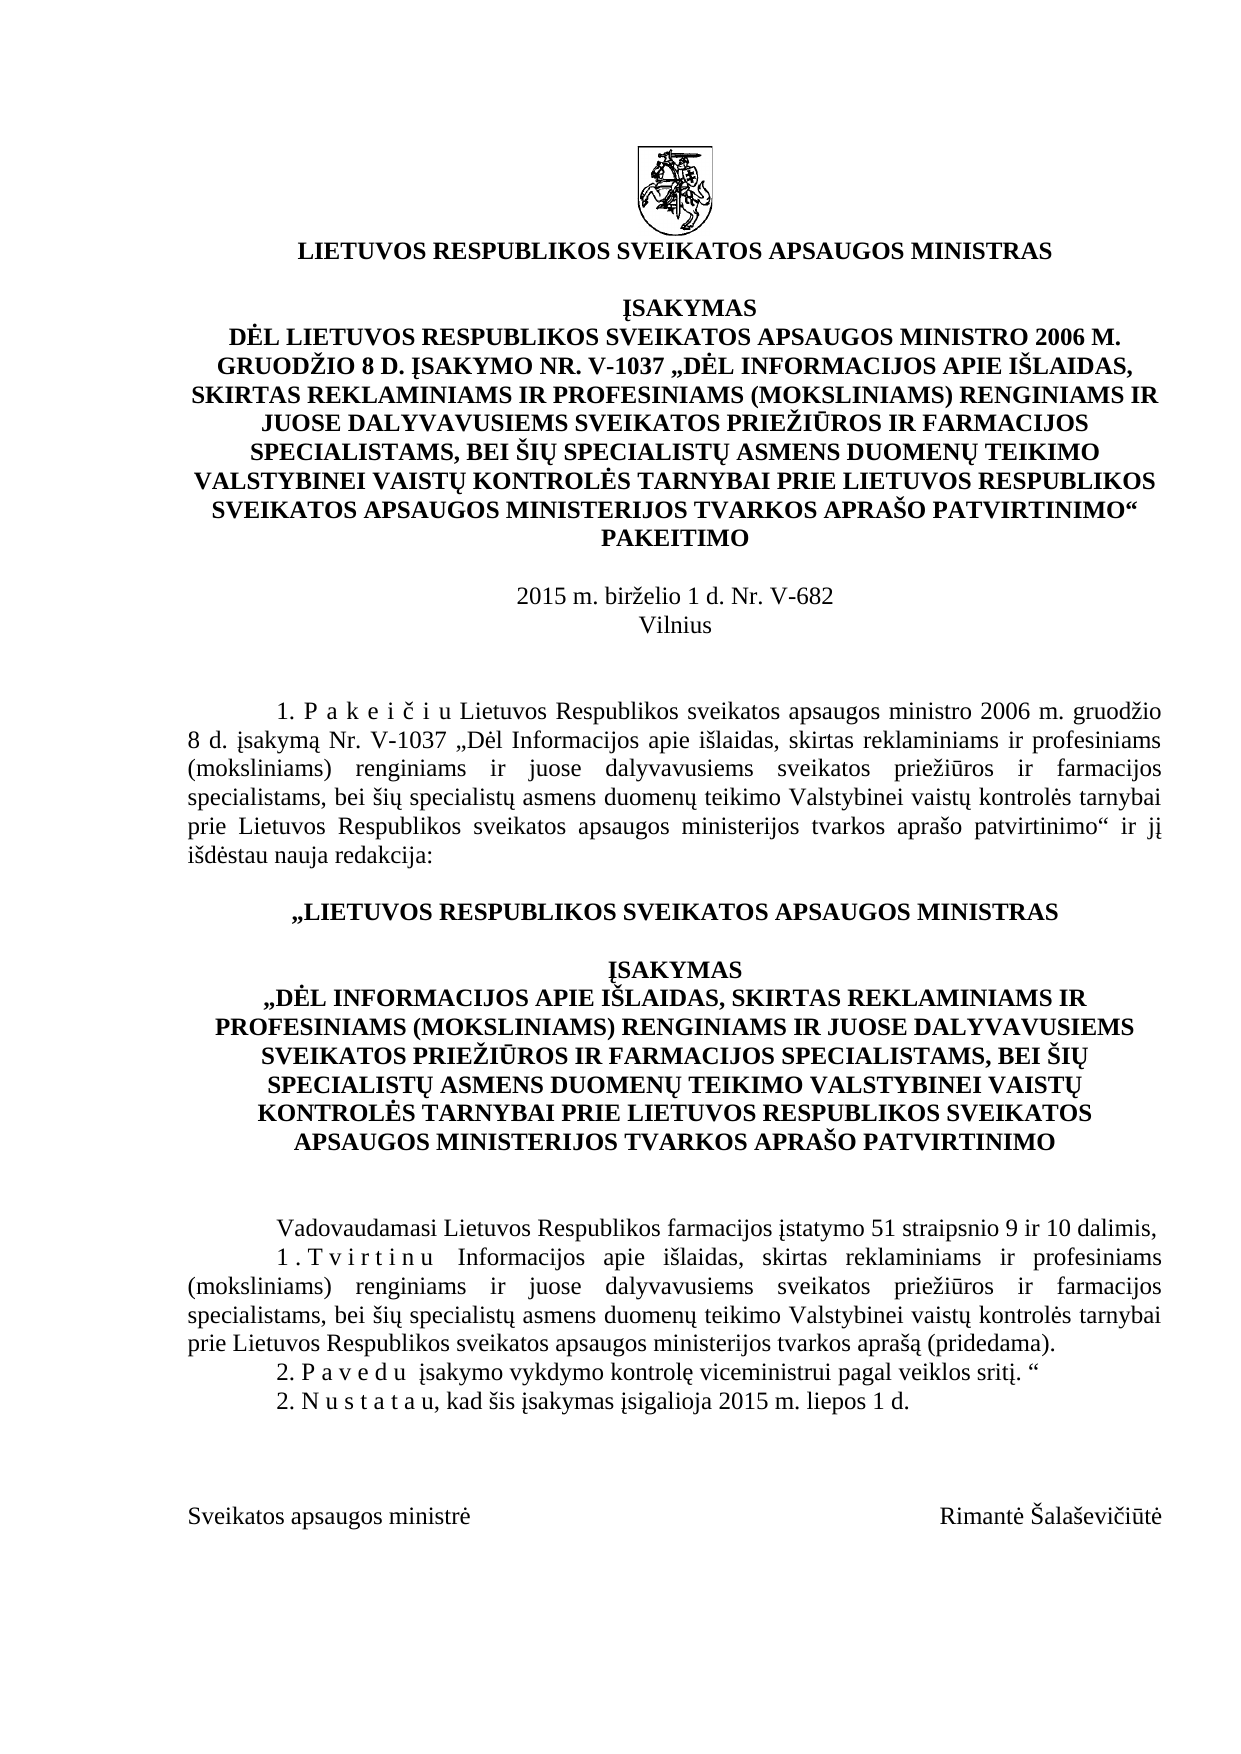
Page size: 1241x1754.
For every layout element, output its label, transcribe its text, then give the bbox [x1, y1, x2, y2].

text LIETUVOS RESPUBLIKOS SVEIKATOS APSAUGOS MINISTRAS [187, 236, 1162, 265]
text ĮSAKYMAS [187, 955, 1162, 983]
text ĮSAKYMAS [187, 293, 1162, 322]
text 1.Tvirtinu Informacijos apie išlaidas, skirtas reklaminiams ir profesiniams (moksliniams) renginiams ir juose dalyvavusiems sveikatos priežiūros ir farmacijos specialistams, bei šių specialistų asmens duomenų teikimo Valstybinei vaistų kontrolės tarnybai prie Lietuvos Respublikos sveikatos apsaugos ministerijos tvarkos aprašą (pridedama). [187, 1242, 1162, 1357]
text DĖL LIETUVOS RESPUBLIKOS SVEIKATOS APSAUGOS MINISTRO 2006 M. GRUODŽIO 8 D. ĮSAKYMO NR. V-1037 „DĖL INFORMACIJOS APIE IŠLAIDAS, SKIRTAS REKLAMINIAMS IR PROFESINIAMS (MOKSLINIAMS) RENGINIAMS IR JUOSE DALYVAVUSIEMS SVEIKATOS PRIEŽIŪROS IR FARMACIJOS SPECIALISTAMS, BEI ŠIŲ SPECIALISTŲ ASMENS DUOMENŲ TEIKIMO VALSTYBINEI VAISTŲ KONTROLĖS TARNYBAI PRIE LIETUVOS RESPUBLIKOS SVEIKATOS APSAUGOS MINISTERIJOS TVARKOS APRAŠO PATVIRTINIMO“ PAKEITIMO [187, 322, 1162, 552]
text 1.Pakeičiu Lietuvos Respublikos sveikatos apsaugos ministro 2006 m. gruodžio 8 d. įsakymą Nr. V-1037 „Dėl Informacijos apie išlaidas, skirtas reklaminiams ir profesiniams (moksliniams) renginiams ir juose dalyvavusiems sveikatos priežiūros ir farmacijos specialistams, bei šių specialistų asmens duomenų teikimo Valstybinei vaistų kontrolės tarnybai prie Lietuvos Respublikos sveikatos apsaugos ministerijos tvarkos aprašo patvirtinimo“ ir jį išdėstau nauja redakcija: [187, 696, 1162, 868]
text 2. Pavedu įsakymo vykdymo kontrolę viceministrui pagal veiklos sritį. “ [187, 1357, 1162, 1386]
text 2015 m. birželio 1 d. Nr. V-682 [187, 581, 1162, 610]
text Sveikatos apsaugos ministrė Rimantė Šalaševičiūtė [187, 1501, 1162, 1530]
text „DĖL INFORMACIJOS APIE IŠLAIDAS, SKIRTAS REKLAMINIAMS IR PROFESINIAMS (MOKSLINIAMS) RENGINIAMS IR JUOSE DALYVAVUSIEMS SVEIKATOS PRIEŽIŪROS IR FARMACIJOS SPECIALISTAMS, BEI ŠIŲ SPECIALISTŲ ASMENS DUOMENŲ TEIKIMO VALSTYBINEI VAISTŲ KONTROLĖS TARNYBAI PRIE LIETUVOS RESPUBLIKOS SVEIKATOS APSAUGOS MINISTERIJOS TVARKOS APRAŠO PATVIRTINIMO [187, 983, 1162, 1156]
text „LIETUVOS RESPUBLIKOS SVEIKATOS APSAUGOS MINISTRAS [187, 897, 1162, 926]
text Vadovaudamasi Lietuvos Respublikos farmacijos įstatymo 51 straipsnio 9 ir 10 dalimis, [187, 1213, 1162, 1242]
text Vilnius [187, 610, 1162, 638]
text 2. N u s t a t a u, kad šis įsakymas įsigalioja 2015 m. liepos 1 d. [187, 1386, 1162, 1415]
